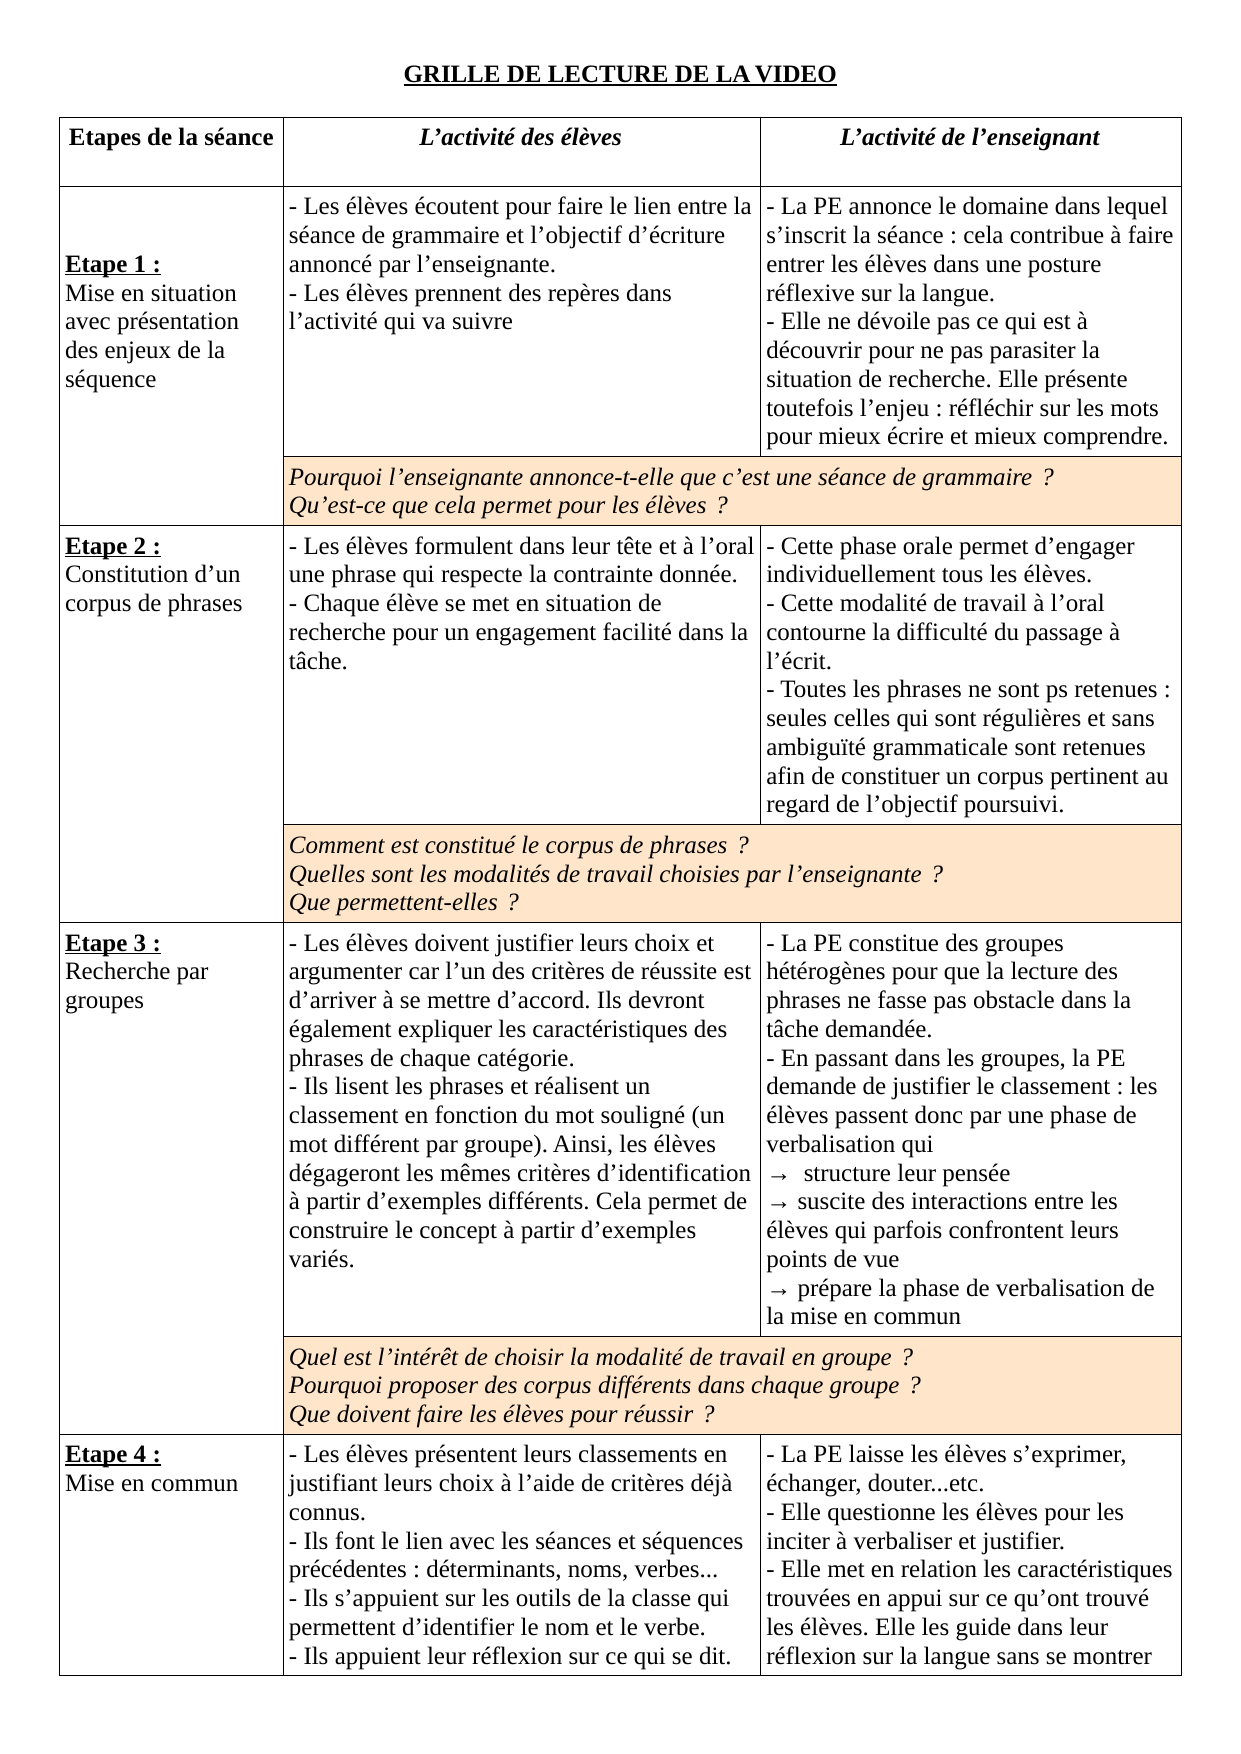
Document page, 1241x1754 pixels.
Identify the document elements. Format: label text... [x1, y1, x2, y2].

table_cell - La PE constitue des groupes hétérogènes pour que la lecture des phrases ne fasse pas obstacle dans la tâche demandée. - En passant dans les groupes, la PE demande de justifier le classement : les élèves passent donc par une phase de verbalisation qui → structure leur pensée → suscite des interactions entre les élèves qui parfois confrontent leurs points de vue → prépare la phase de verbalisation de la mise en commun [761, 923, 1181, 1336]
table_cell - Cette phase orale permet d’engager individuellement tous les élèves. - Cette modalité de travail à l’oral contourne la difficulté du passage à l’écrit. - Toutes les phrases ne sont ps retenues : seules celles qui sont régulières et sans ambiguïté grammaticale sont retenues afin de constituer un corpus pertinent au regard de l’objectif poursuivi. [761, 526, 1181, 824]
table_cell Quel est l’intérêt de choisir la modalité de travail en groupe ? Pourquoi proposer des corpus différents dans chaque groupe ? Que doivent faire les élèves pour réussir ? [284, 1337, 1181, 1434]
table_cell Etape 3 : Recherche par groupes [60, 923, 283, 1434]
table_header L’activité de l’enseignant [761, 118, 1181, 186]
table_cell - Les élèves écoutent pour faire le lien entre la séance de grammaire et l’objectif d’écriture annoncé par l’enseignante. - Les élèves prennent des repères dans l’activité qui va suivre [284, 187, 760, 456]
table_cell Comment est constitué le corpus de phrases ? Quelles sont les modalités de travail choisies par l’enseignante ? Que permettent-elles ? [284, 825, 1181, 922]
table_cell - Les élèves présentent leurs classements en justifiant leurs choix à l’aide de critères déjà connus. - Ils font le lien avec les séances et séquences précédentes : déterminants, noms, verbes... - Ils s’appuient sur les outils de la classe qui permettent d’identifier le nom et le verbe. - Ils appuient leur réflexion sur ce qui se dit. [284, 1435, 760, 1675]
table_header Etapes de la séance [60, 118, 283, 186]
text GRILLE DE LECTURE DE LA VIDEO [59, 59, 1181, 88]
table_cell - La PE laisse les élèves s’exprimer, échanger, douter...etc. - Elle questionne les élèves pour les inciter à verbaliser et justifier. - Elle met en relation les caractéristiques trouvées en appui sur ce qu’ont trouvé les élèves. Elle les guide dans leur réflexion sur la langue sans se montrer [761, 1435, 1181, 1675]
table_cell - La PE annonce le domaine dans lequel s’inscrit la séance : cela contribue à faire entrer les élèves dans une posture réflexive sur la langue. - Elle ne dévoile pas ce qui est à découvrir pour ne pas parasiter la situation de recherche. Elle présente toutefois l’enjeu : réfléchir sur les mots pour mieux écrire et mieux comprendre. [761, 187, 1181, 456]
table_cell - Les élèves formulent dans leur tête et à l’oral une phrase qui respecte la contrainte donnée. - Chaque élève se met en situation de recherche pour un engagement facilité dans la tâche. [284, 526, 760, 824]
table_cell Pourquoi l’enseignante annonce-t-elle que c’est une séance de grammaire ? Qu’est-ce que cela permet pour les élèves ? [284, 457, 1181, 525]
table_cell Etape 4 : Mise en commun [60, 1435, 283, 1675]
table_header L’activité des élèves [284, 118, 760, 186]
table_cell Etape 1 : Mise en situation avec présentation des enjeux de la séquence [60, 187, 283, 525]
table_cell - Les élèves doivent justifier leurs choix et argumenter car l’un des critères de réussite est d’arriver à se mettre d’accord. Ils devront également expliquer les caractéristiques des phrases de chaque catégorie. - Ils lisent les phrases et réalisent un classement en fonction du mot souligné (un mot différent par groupe). Ainsi, les élèves dégageront les mêmes critères d’identification à partir d’exemples différents. Cela permet de construire le concept à partir d’exemples variés. [284, 923, 760, 1336]
table_cell Etape 2 : Constitution d’un corpus de phrases [60, 526, 283, 922]
